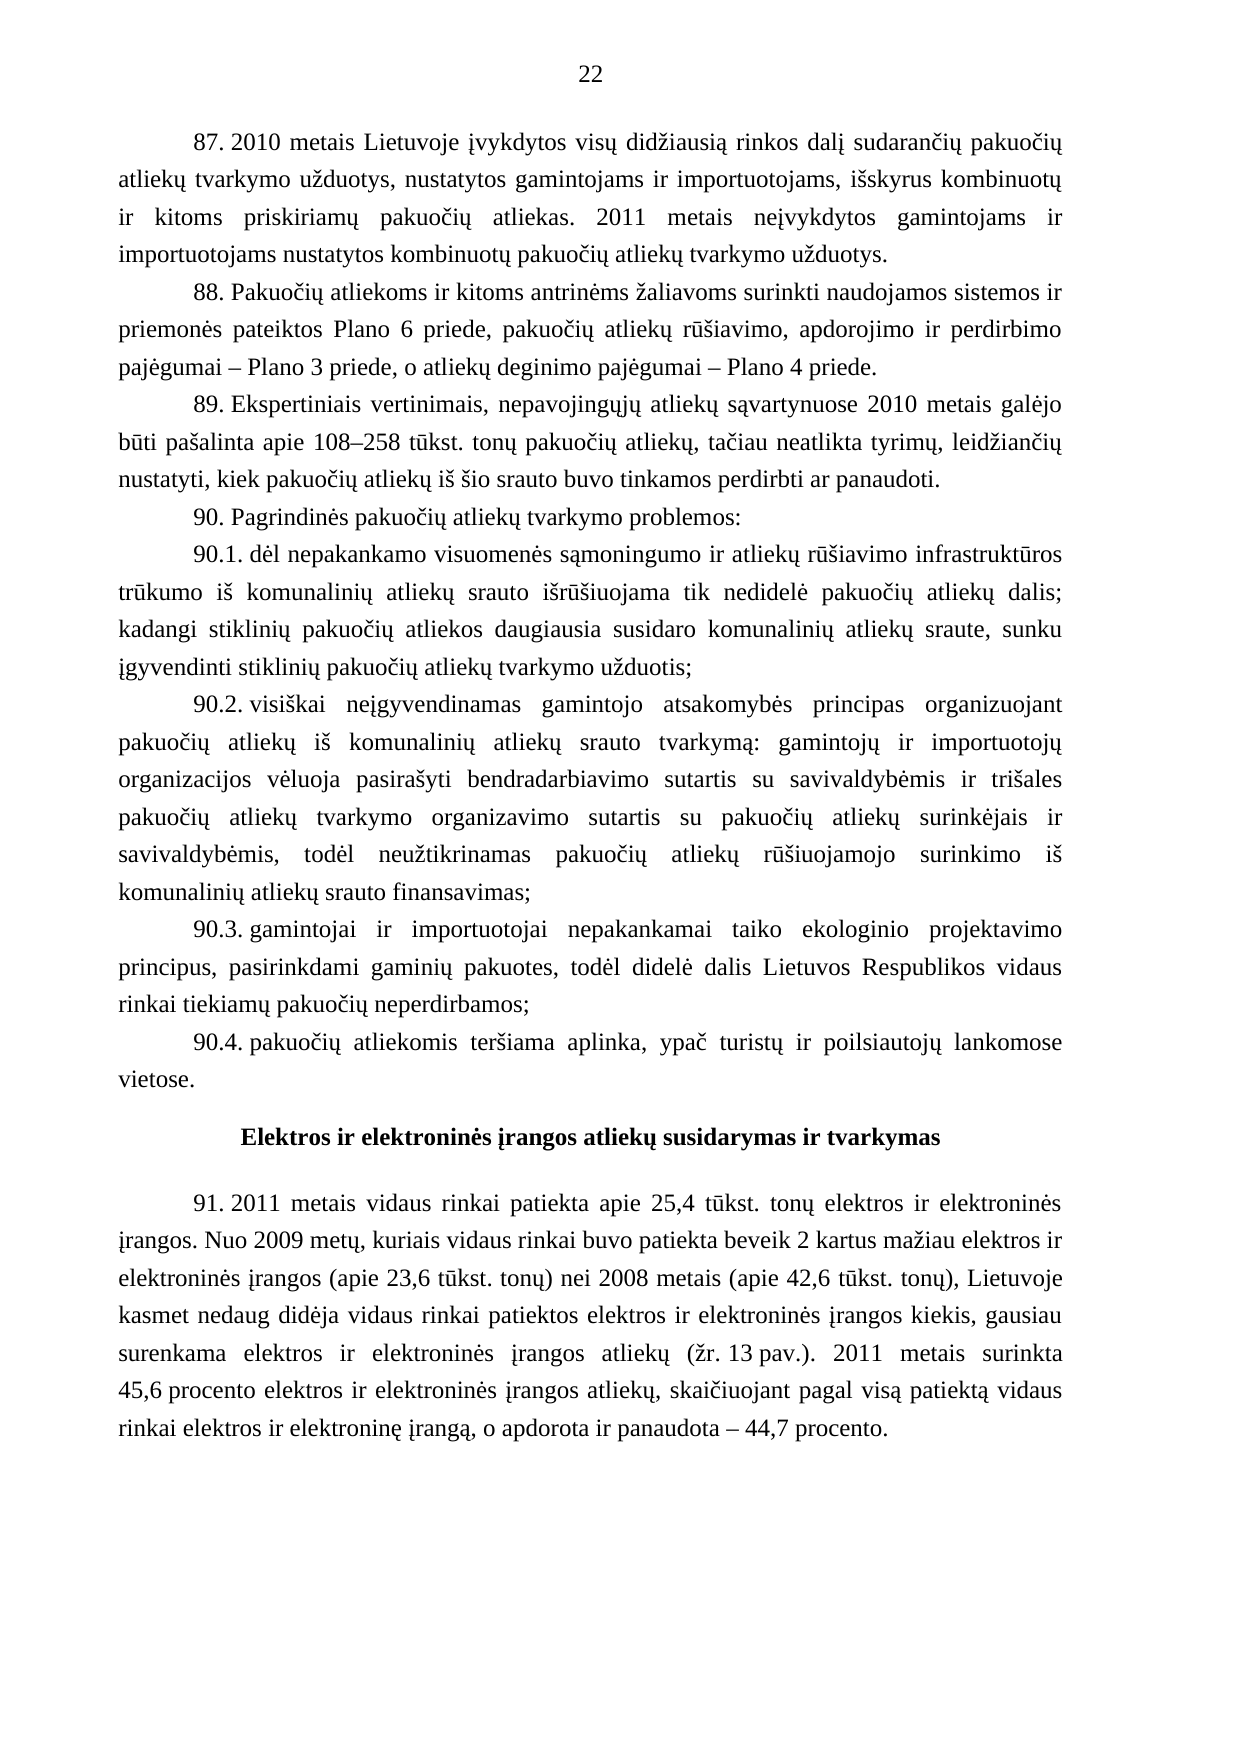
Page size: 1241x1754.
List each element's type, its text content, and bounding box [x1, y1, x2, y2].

text 88. Pakuočių atliekoms ir kitoms antrinėms žaliavoms surinkti naudojamos sistemos ir priemonės pateiktos Plano 6 priede, pakuočių atliekų rūšiavimo, apdorojimo ir perdirbimo pajėgumai – Plano 3 priede, o atliekų deginimo pajėgumai – Plano 4 priede. [118, 268, 1063, 381]
text 89. Ekspertiniais vertinimais, nepavojingųjų atliekų sąvartynuose 2010 metais galėjo būti pašalinta apie 108–258 tūkst. tonų pakuočių atliekų, tačiau neatlikta tyrimų, leidžiančių nustatyti, kiek pakuočių atliekų iš šio srauto buvo tinkamos perdirbti ar panaudoti. [118, 381, 1063, 493]
text 90.3. gamintojai ir importuotojai nepakankamai taiko ekologinio projektavimo principus, pasirinkdami gaminių pakuotes, todėl didelė dalis Lietuvos Respublikos vidaus rinkai tiekiamų pakuočių neperdirbamos; [118, 906, 1063, 1018]
text 91. 2011 metais vidaus rinkai patiekta apie 25,4 tūkst. tonų elektros ir elektroninės įrangos. Nuo 2009 metų, kuriais vidaus rinkai buvo patiekta beveik 2 kartus mažiau elektros ir elektroninės įrangos (apie 23,6 tūkst. tonų) nei 2008 metais (apie 42,6 tūkst. tonų), Lietuvoje kasmet nedaug didėja vidaus rinkai patiektos elektros ir elektroninės įrangos kiekis, gausiau surenkama elektros ir elektroninės įrangos atliekų (žr. 13 pav.). 2011 metais surinkta 45,6 procento elektros ir elektroninės įrangos atliekų, skaičiuojant pagal visą patiektą vidaus rinkai elektros ir elektroninę įrangą, o apdorota ir panaudota – 44,7 procento. [118, 1179, 1063, 1442]
text 87. 2010 metais Lietuvoje įvykdytos visų didžiausią rinkos dalį sudarančių pakuočių atliekų tvarkymo užduotys, nustatytos gamintojams ir importuotojams, išskyrus kombinuotų ir kitoms priskiriamų pakuočių atliekas. 2011 metais neįvykdytos gamintojams ir importuotojams nustatytos kombinuotų pakuočių atliekų tvarkymo užduotys. [118, 118, 1063, 268]
text 90.4. pakuočių atliekomis teršiama aplinka, ypač turistų ir poilsiautojų lankomose vietose. [118, 1018, 1063, 1093]
text Elektros ir elektroninės įrangos atliekų susidarymas ir tvarkymas [118, 1122, 1063, 1151]
text 90.1. dėl nepakankamo visuomenės sąmoningumo ir atliekų rūšiavimo infrastruktūros trūkumo iš komunalinių atliekų srauto išrūšiuojama tik nedidelė pakuočių atliekų dalis; kadangi stiklinių pakuočių atliekos daugiausia susidaro komunalinių atliekų sraute, sunku įgyvendinti stiklinių pakuočių atliekų tvarkymo užduotis; [118, 531, 1063, 681]
text 90.2. visiškai neįgyvendinamas gamintojo atsakomybės principas organizuojant pakuočių atliekų iš komunalinių atliekų srauto tvarkymą: gamintojų ir importuotojų organizacijos vėluoja pasirašyti bendradarbiavimo sutartis su savivaldybėmis ir trišales pakuočių atliekų tvarkymo organizavimo sutartis su pakuočių atliekų surinkėjais ir savivaldybėmis, todėl neužtikrinamas pakuočių atliekų rūšiuojamojo surinkimo iš komunalinių atliekų srauto finansavimas; [118, 681, 1063, 906]
text 90. Pagrindinės pakuočių atliekų tvarkymo problemos: [118, 493, 1063, 531]
